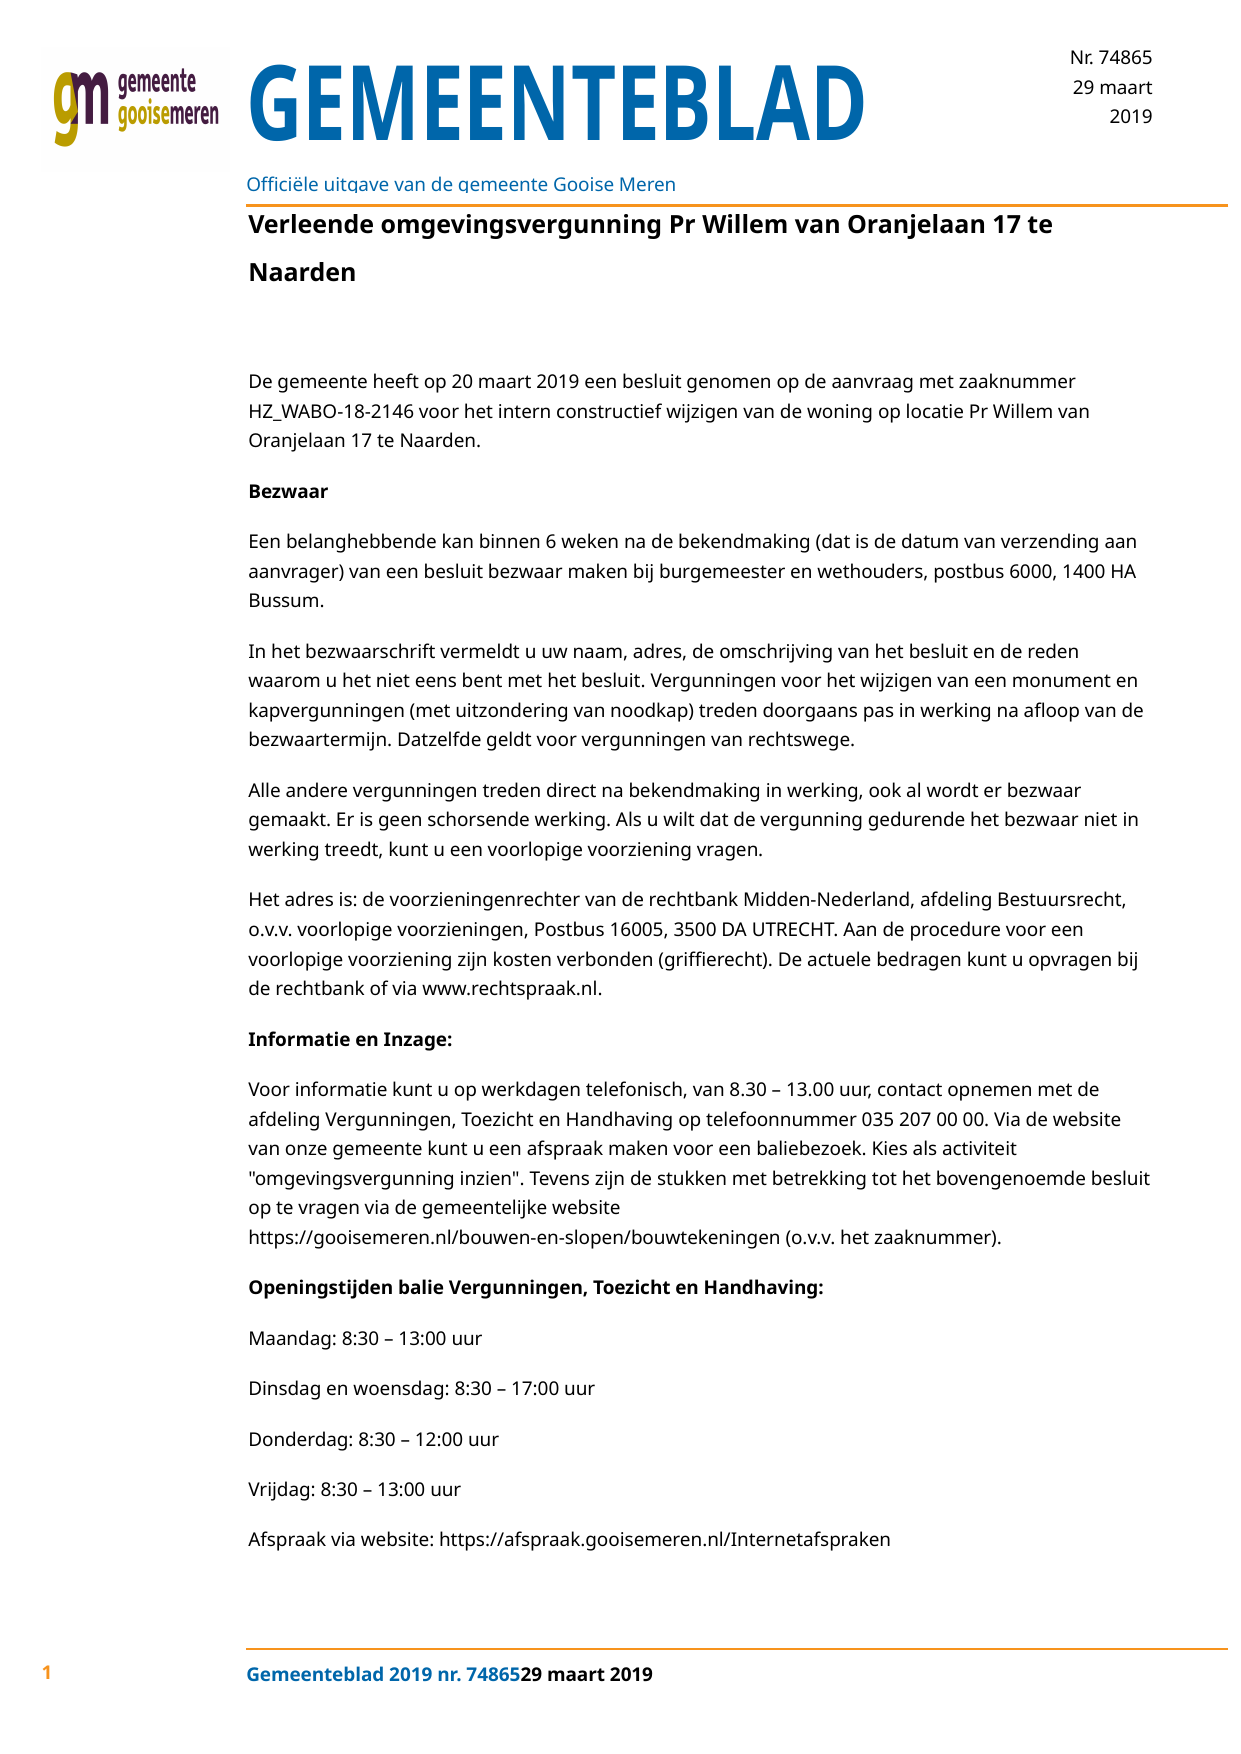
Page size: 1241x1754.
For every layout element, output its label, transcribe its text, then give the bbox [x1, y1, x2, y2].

text Het adres is: de voorzieningenrechter van de rechtbank Midden-Nederland, afdeling Bestuursrecht, o.v.v. voorlopige voorzieningen, Postbus 16005, 3500 DA UTRECHT. Aan de procedure voor een voorlopige voorziening zijn kosten verbonden (griffierecht). De actuele bedragen kunt u opvragen bij de rechtbank of via www.rechtspraak.nl. [248, 887, 1152, 1001]
text Informatie en Inzage: [248, 1026, 1152, 1052]
text Verleende omgevingsvergunning Pr Willem van Oranjelaan 17 te Naarden [248, 207, 1152, 288]
text Alle andere vergunningen treden direct na bekendmaking in werking, ook al wordt er bezwaar gemaakt. Er is geen schorsende werking. Als u wilt dat de vergunning gedurende het bezwaar niet in werking treedt, kunt u een voorlopige voorziening vragen. [248, 777, 1152, 862]
text In het bezwaarschrift vermeldt u uw naam, adres, de omschrijving van het besluit en de reden waarom u het niet eens bent met het besluit. Vergunningen voor het wijzigen van een monument en kapvergunningen (met uitzondering van noodkap) treden doorgaans pas in werking na afloop van de bezwaartermijn. Datzelfde geldt voor vergunningen van rechtswege. [248, 638, 1152, 752]
text Bezwaar [248, 478, 1152, 504]
text De gemeente heeft op 20 maart 2019 een besluit genomen op de aanvraag met zaaknummer HZ_WABO-18-2146 voor het intern constructief wijzigen van de woning op locatie Pr Willem van Oranjelaan 17 te Naarden. [248, 368, 1152, 453]
text Maandag: 8:30 – 13:00 uur [248, 1325, 1152, 1351]
text Afspraak via website: https://afspraak.gooisemeren.nl/Internetafspraken [248, 1527, 1152, 1552]
text Donderdag: 8:30 – 12:00 uur [248, 1426, 1152, 1452]
text Een belanghebbende kan binnen 6 weken na de bekendmaking (dat is de datum van verzending aan aanvrager) van een besluit bezwaar maken bij burgemeester en wethouders, postbus 6000, 1400 HA Bussum. [248, 528, 1152, 613]
text Dinsdag en woensdag: 8:30 – 17:00 uur [248, 1375, 1152, 1401]
text Openingstijden balie Vergunningen, Toezicht en Handhaving: [248, 1274, 1152, 1300]
text Voor informatie kunt u op werkdagen telefonisch, van 8.30 – 13.00 uur, contact opnemen met de afdeling Vergunningen, Toezicht en Handhaving op telefoonnummer 035 207 00 00. Via de website van onze gemeente kunt u een afspraak maken voor een baliebezoek. Kies als activiteit "omgevingsvergunning inzien". Tevens zijn de stukken met betrekking tot het bovengenoemde besluit op te vragen via de gemeentelijke website https://gooisemeren.nl/bouwen-en-slopen/bouwtekeningen (o.v.v. het zaaknummer). [248, 1076, 1152, 1250]
picture [41, 47, 231, 172]
text Vrijdag: 8:30 – 13:00 uur [248, 1476, 1152, 1502]
